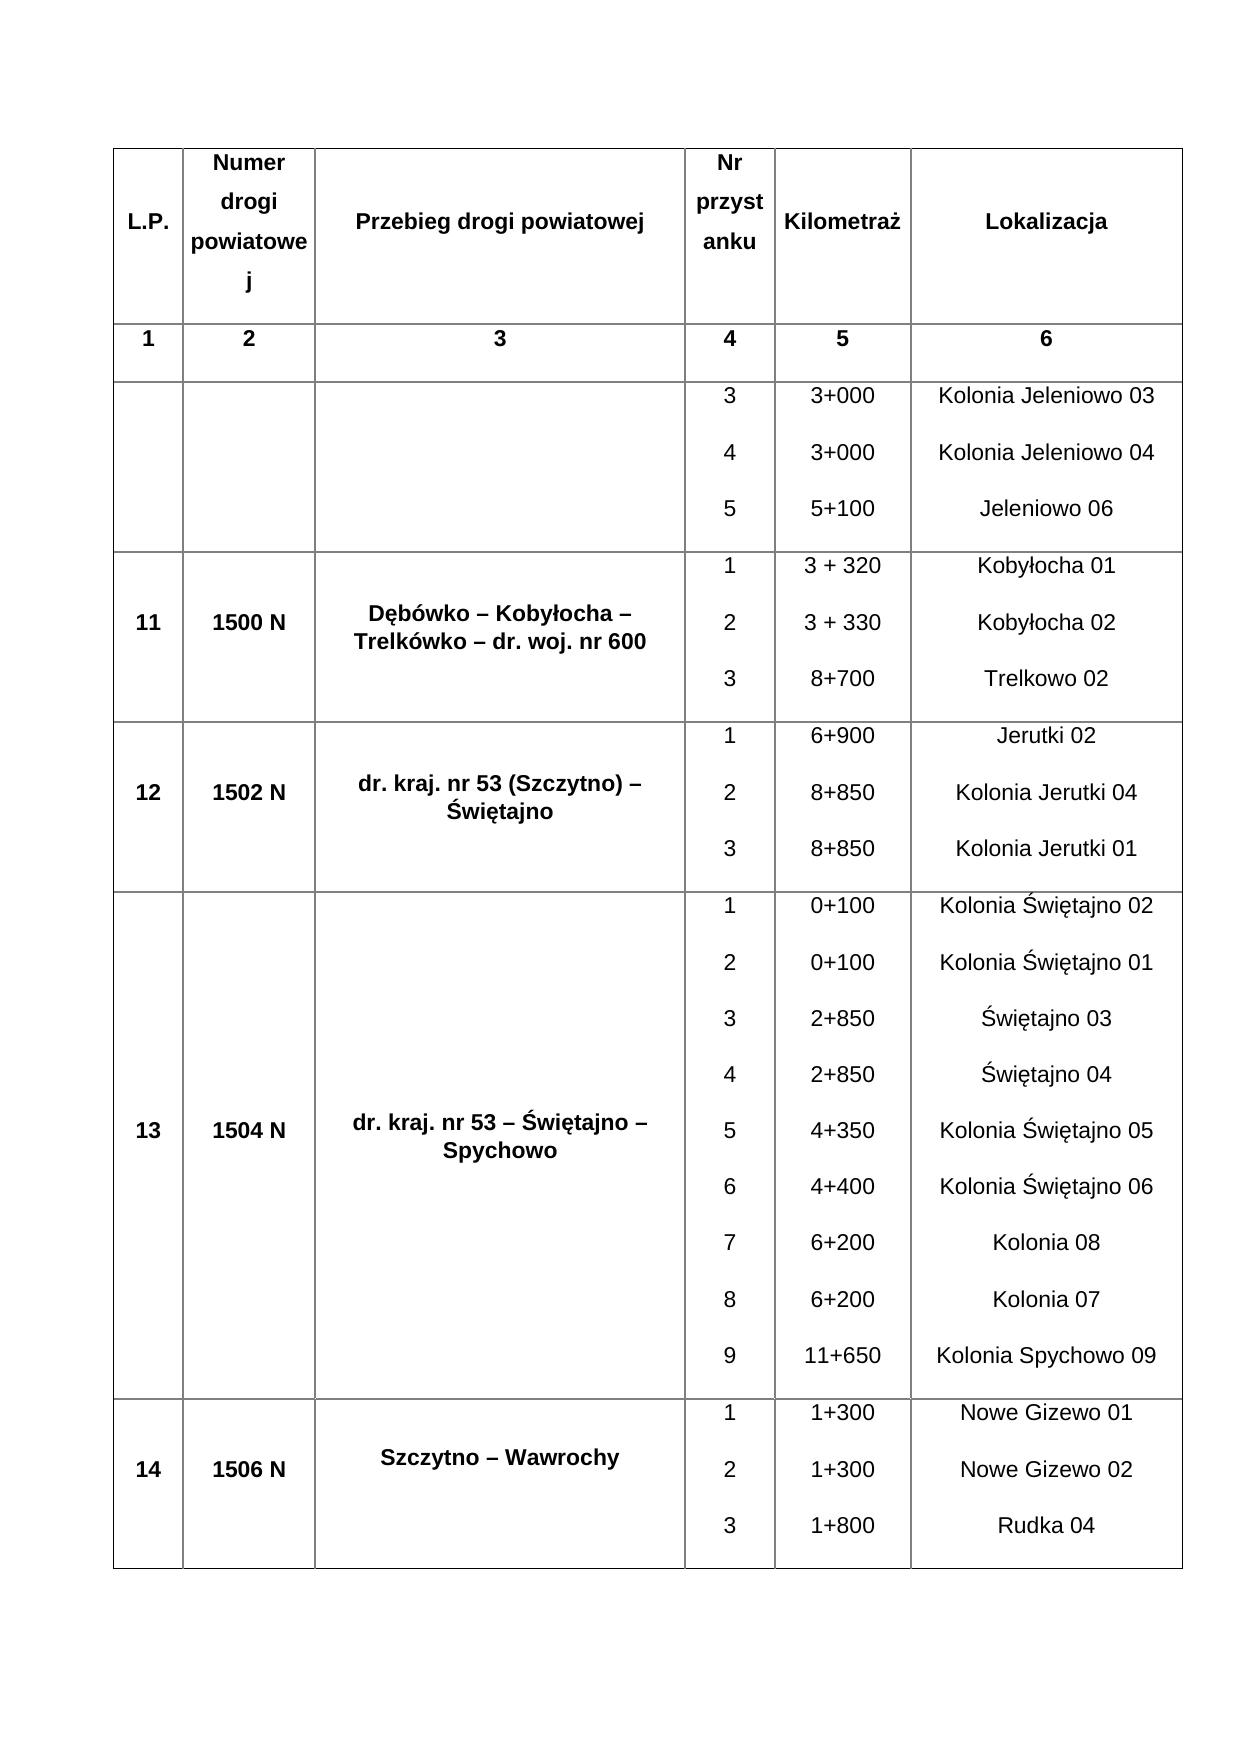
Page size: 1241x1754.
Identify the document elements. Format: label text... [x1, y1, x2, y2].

table_cell Kolonia Jeleniowo 03 Kolonia Jeleniowo 04 Jeleniowo 06 [912, 383, 1182, 551]
table_cell 11 [114, 553, 182, 721]
table_cell 14 [114, 1400, 182, 1568]
table_cell Kolonia Świętajno 02 Kolonia Świętajno 01 Świętajno 03 Świętajno 04 Kolonia Świętajno 05 Kolonia Świętajno 06 Kolonia 08 Kolonia 07 Kolonia Spychowo 09 [912, 893, 1182, 1398]
table_cell 0+100 0+100 2+850 2+850 4+350 4+400 6+200 6+200 11+650 [776, 893, 910, 1398]
table_cell 1504 N [184, 893, 314, 1398]
table_cell 12 [114, 723, 182, 891]
table_header Kilometraż [776, 149, 910, 323]
table_cell 3 + 320 3 + 330 8+700 [776, 553, 910, 721]
table_cell [114, 383, 182, 551]
table_cell 1 2 3 [686, 1400, 774, 1568]
table_cell 3 4 5 [686, 383, 774, 551]
table_cell [316, 383, 684, 551]
table_cell 6 [912, 325, 1182, 381]
table_cell 1502 N [184, 723, 314, 891]
table_cell [184, 383, 314, 551]
table_header L.P. [114, 149, 182, 323]
table_cell 6+900 8+850 8+850 [776, 723, 910, 891]
table_cell 1 2 3 [686, 553, 774, 721]
table_cell 1 [114, 325, 182, 381]
table_cell 1500 N [184, 553, 314, 721]
table_header Przebieg drogi powiatowej [316, 149, 684, 323]
table_cell dr. kraj. nr 53 – Świętajno – Spychowo [316, 893, 684, 1398]
table_cell Dębówko – Kobyłocha – Trelkówko – dr. woj. nr 600 [316, 553, 684, 721]
table_header Numer drogi powiatowej [184, 149, 314, 323]
table_cell 3+000 3+000 5+100 [776, 383, 910, 551]
table_header Nr przystanku [686, 149, 774, 323]
table_cell 3 [316, 325, 684, 381]
table_cell Jerutki 02 Kolonia Jerutki 04 Kolonia Jerutki 01 [912, 723, 1182, 891]
table_cell dr. kraj. nr 53 (Szczytno) – Świętajno [316, 723, 684, 891]
table_cell 1 2 3 4 5 6 7 8 9 [686, 893, 774, 1398]
table_cell 4 [686, 325, 774, 381]
table_cell Szczytno – Wawrochy [316, 1400, 684, 1568]
table_cell Kobyłocha 01 Kobyłocha 02 Trelkowo 02 [912, 553, 1182, 721]
table_cell 2 [184, 325, 314, 381]
table_cell 1 2 3 [686, 723, 774, 891]
table_cell Nowe Gizewo 01 Nowe Gizewo 02 Rudka 04 [912, 1400, 1182, 1568]
table_cell 1506 N [184, 1400, 314, 1568]
table_cell 5 [776, 325, 910, 381]
table_header Lokalizacja [912, 149, 1182, 323]
table_cell 1+300 1+300 1+800 [776, 1400, 910, 1568]
table_cell 13 [114, 893, 182, 1398]
